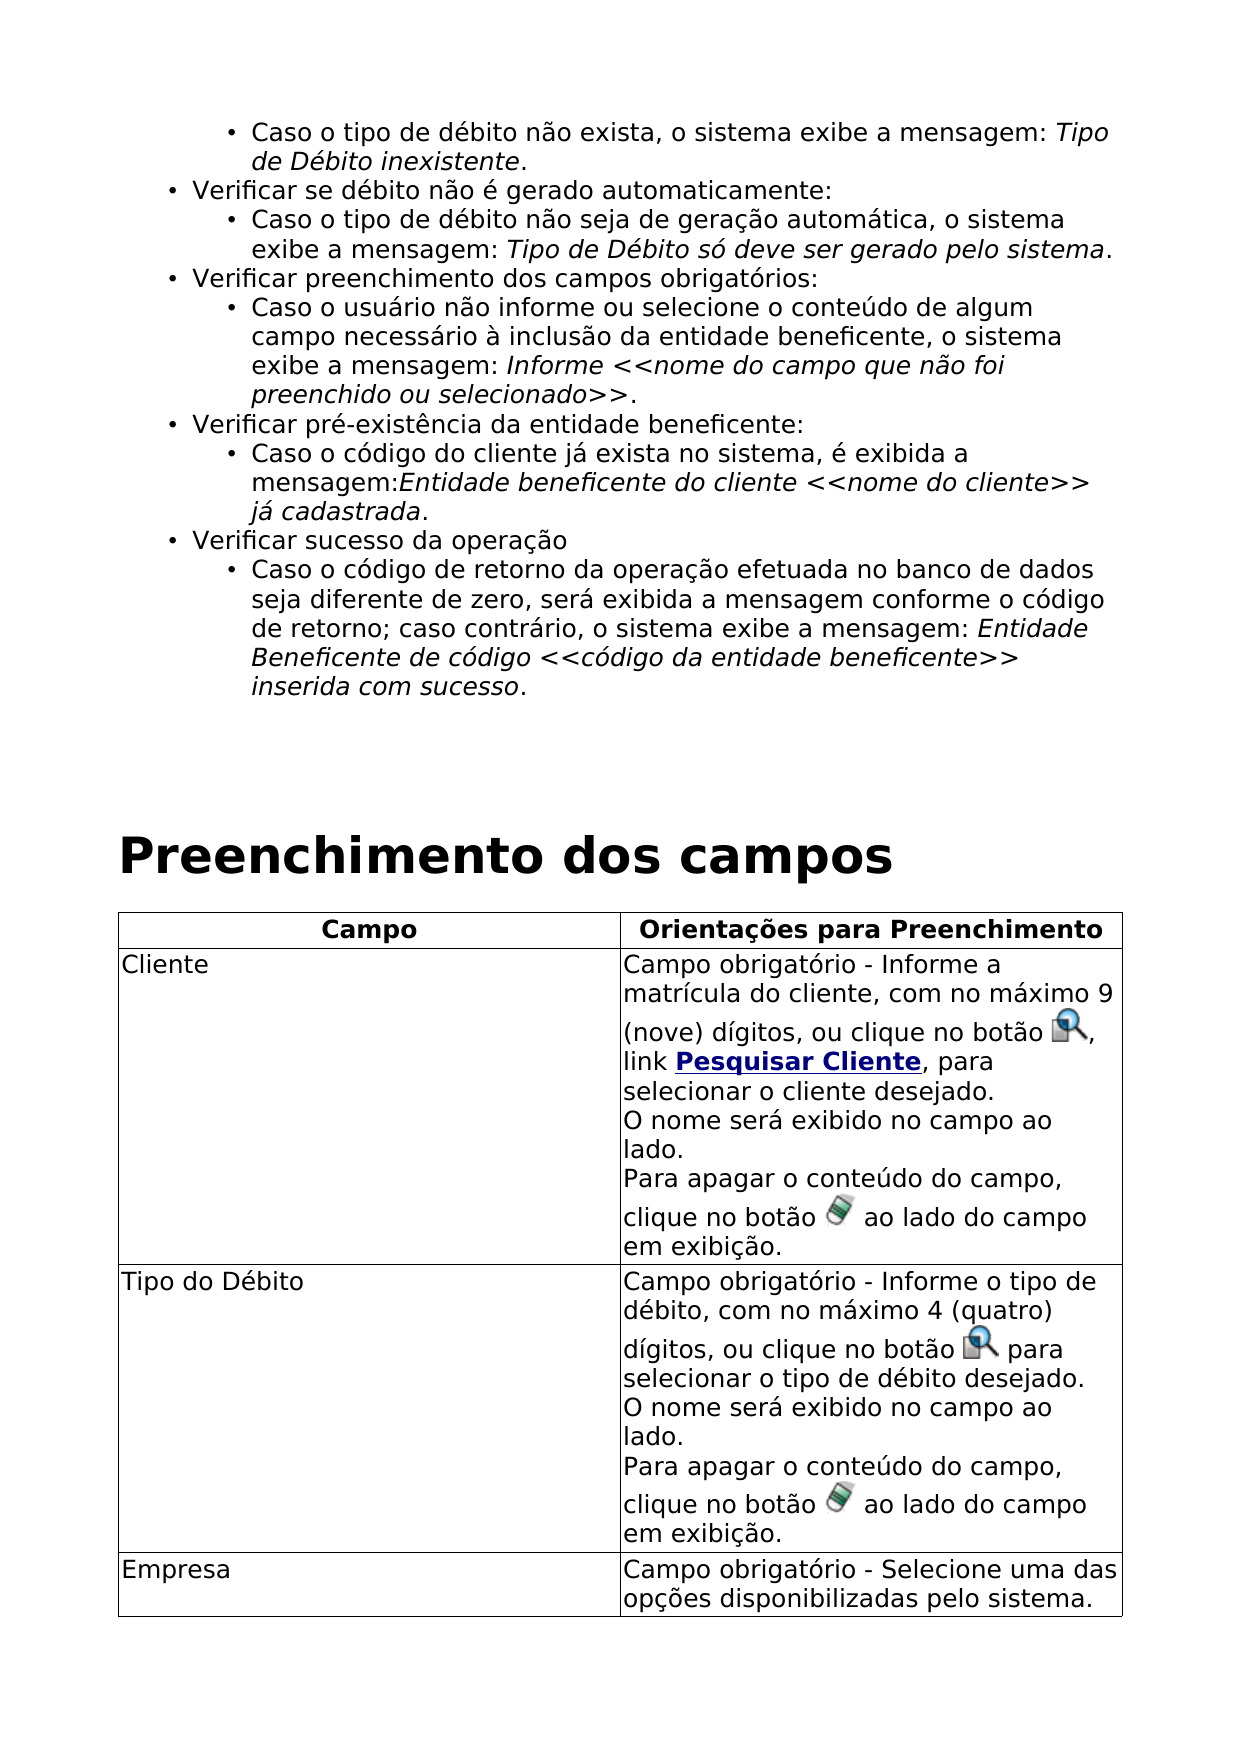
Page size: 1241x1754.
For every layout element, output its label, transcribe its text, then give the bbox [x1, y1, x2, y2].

list Caso o tipo de débito não exista, o sistema exibe a mensagem: Tipo de Débito inexistente. [236, 118, 1122, 176]
list Verificar pré-existência da entidade beneficente: [177, 410, 1122, 439]
picture [824, 1193, 856, 1227]
table_header Campo [119, 913, 620, 947]
table_cell Cliente [119, 949, 620, 1264]
table_cell Tipo do Débito [119, 1265, 620, 1552]
list Caso o código de retorno da operação efetuada no banco de dados seja diferente de zero, será exibida a mensagem conforme o código de retorno; caso contrário, o sistema exibe a mensagem: Entidade Beneficente de código <<código da entidade beneficente>> inserida com sucesso. [236, 556, 1122, 701]
list Verificar se débito não é gerado automaticamente: [177, 176, 1122, 206]
list Verificar sucesso da operação [177, 526, 1122, 556]
table_cell Campo obrigatório - Informe o tipo de débito, com no máximo 4 (quatro) dígitos, ou clique no botão para selecionar o tipo de débito desejado. O nome será exibido no campo ao lado. Para apagar o conteúdo do campo, clique no botão ao lado do campo em exibição. [621, 1265, 1122, 1552]
subtitle Preenchimento dos campos [118, 827, 1122, 885]
picture [824, 1481, 856, 1514]
list Caso o usuário não informe ou selecione o conteúdo de algum campo necessário à inclusão da entidade beneficente, o sistema exibe a mensagem: Informe <<nome do campo que não foi preenchido ou selecionado>>. [236, 293, 1122, 410]
list Caso o código do cliente já exista no sistema, é exibida a mensagem:Entidade beneficente do cliente <<nome do cliente>> já cadastrada. [236, 439, 1122, 526]
picture [963, 1325, 999, 1359]
picture [1051, 1008, 1088, 1042]
table_cell Empresa [119, 1553, 620, 1616]
list Verificar preenchimento dos campos obrigatórios: [177, 264, 1122, 293]
list Caso o tipo de débito não seja de geração automática, o sistema exibe a mensagem: Tipo de Débito só deve ser gerado pelo sistema. [236, 206, 1122, 264]
table_cell Campo obrigatório - Informe a matrícula do cliente, com no máximo 9 (nove) dígitos, ou clique no botão , link Pesquisar Cliente, para selecionar o cliente desejado. O nome será exibido no campo ao lado. Para apagar o conteúdo do campo, clique no botão ao lado do campo em exibição. [621, 949, 1122, 1264]
table_cell Campo obrigatório - Selecione uma das opções disponibilizadas pelo sistema. [621, 1553, 1122, 1616]
table_header Orientações para Preenchimento [621, 913, 1122, 947]
